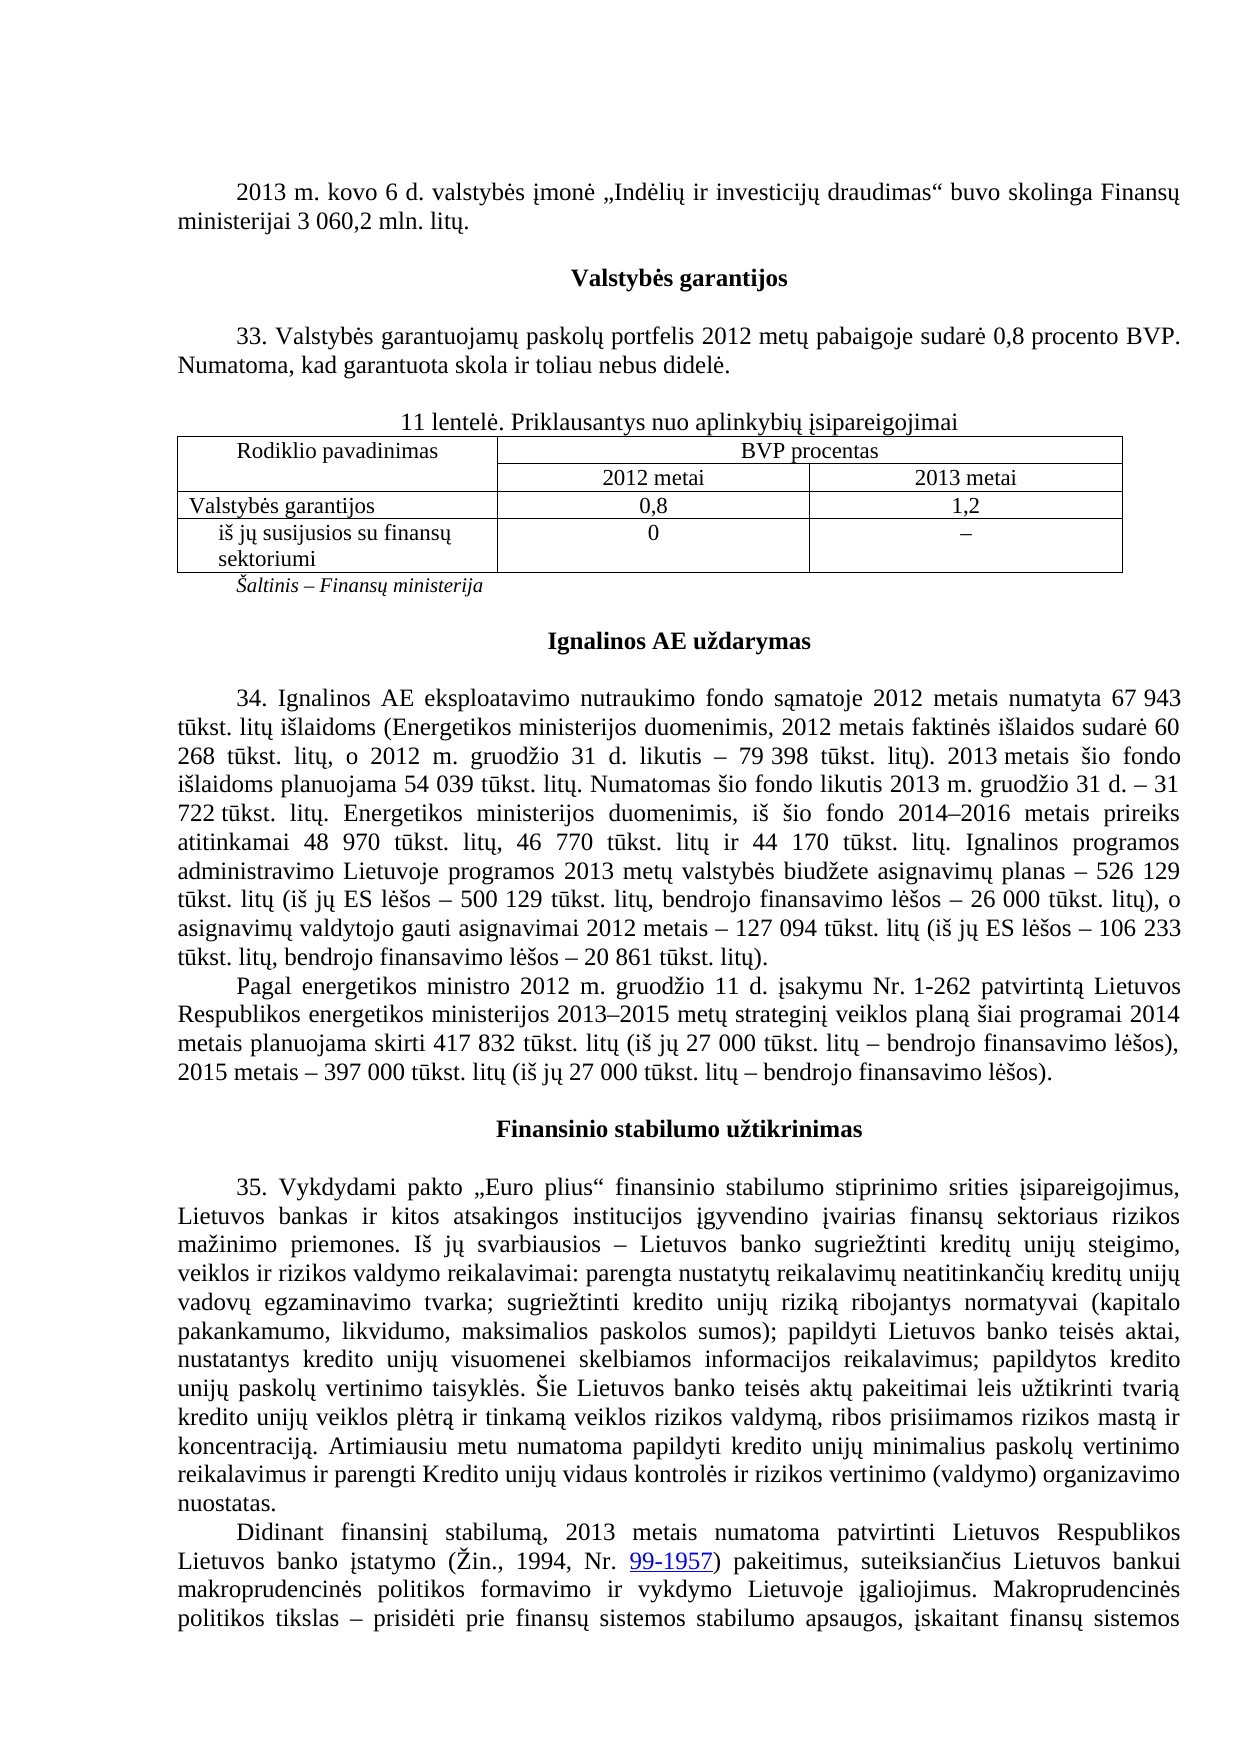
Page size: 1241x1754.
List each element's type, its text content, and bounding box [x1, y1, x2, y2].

table_header Rodiklio pavadinimas [178, 437, 497, 491]
table_cell 0 [498, 519, 809, 572]
text 35. Vykdydami pakto „Euro plius“ finansinio stabilumo stiprinimo srities įsipareigojimus, Lietuvos bankas ir kitos atsakingos institucijos įgyvendino įvairias finansų sektoriaus rizikos mažinimo priemones. Iš jų svarbiausios – Lietuvos banko sugriežtinti kreditų unijų steigimo, veiklos ir rizikos valdymo reikalavimai: parengta nustatytų reikalavimų neatitinkančių kreditų unijų vadovų egzaminavimo tvarka; sugriežtinti kredito unijų riziką ribojantys normatyvai (kapitalo pakankamumo, likvidumo, maksimalios paskolos sumos); papildyti Lietuvos banko teisės aktai, nustatantys kredito unijų visuomenei skelbiamos informacijos reikalavimus; papildytos kredito unijų paskolų vertinimo taisyklės. Šie Lietuvos banko teisės aktų pakeitimai leis užtikrinti tvarią kredito unijų veiklos plėtrą ir tinkamą veiklos rizikos valdymą, ribos prisiimamos rizikos mastą ir koncentraciją. Artimiausiu metu numatoma papildyti kredito unijų minimalius paskolų vertinimo reikalavimus ir parengti Kredito unijų vidaus kontrolės ir rizikos vertinimo (valdymo) organizavimo nuostatas. [177, 1172, 1181, 1517]
table_cell – [810, 519, 1122, 572]
text Pagal energetikos ministro 2012 m. gruodžio 11 d. įsakymu Nr. 1-262 patvirtintą Lietuvos Respublikos energetikos ministerijos 2013–2015 metų strateginį veiklos planą šiai programai 2014 metais planuojama skirti 417 832 tūkst. litų (iš jų 27 000 tūkst. litų – bendrojo finansavimo lėšos), 2015 metais – 397 000 tūkst. litų (iš jų 27 000 tūkst. litų – bendrojo finansavimo lėšos). [177, 971, 1181, 1086]
table_cell 0,8 [498, 492, 809, 518]
text Didinant finansinį stabilumą, 2013 metais numatoma patvirtinti Lietuvos Respublikos Lietuvos banko įstatymo (Žin., 1994, Nr. 99-1957) pakeitimus, suteiksiančius Lietuvos bankui makroprudencinės politikos formavimo ir vykdymo Lietuvoje įgaliojimus. Makroprudencinės politikos tikslas – prisidėti prie finansų sistemos stabilumo apsaugos, įskaitant finansų sistemos [177, 1517, 1181, 1632]
text Finansinio stabilumo užtikrinimas [177, 1114, 1181, 1143]
text 33. Valstybės garantuojamų paskolų portfelis 2012 metų pabaigoje sudarė 0,8 procento BVP. Numatoma, kad garantuota skola ir toliau nebus didelė. [177, 321, 1181, 378]
text Ignalinos AE uždarymas [177, 626, 1181, 654]
text Šaltinis – Finansų ministerija [177, 573, 1181, 597]
table_cell iš jų susijusios su finansų sektoriumi [178, 519, 497, 572]
table_cell Valstybės garantijos [178, 492, 497, 518]
text Valstybės garantijos [177, 263, 1181, 292]
table_cell 1,2 [810, 492, 1122, 518]
table_cell 2013 metai [810, 464, 1122, 491]
table_cell 2012 metai [498, 464, 809, 491]
text 34. Ignalinos AE eksploatavimo nutraukimo fondo sąmatoje 2012 metais numatyta 67 943 tūkst. litų išlaidoms (Energetikos ministerijos duomenimis, 2012 metais faktinės išlaidos sudarė 60 268 tūkst. litų, o 2012 m. gruodžio 31 d. likutis – 79 398 tūkst. litų). 2013 metais šio fondo išlaidoms planuojama 54 039 tūkst. litų. Numatomas šio fondo likutis 2013 m. gruodžio 31 d. – 31 722 tūkst. litų. Energetikos ministerijos duomenimis, iš šio fondo 2014–2016 metais prireiks atitinkamai 48 970 tūkst. litų, 46 770 tūkst. litų ir 44 170 tūkst. litų. Ignalinos programos administravimo Lietuvoje programos 2013 metų valstybės biudžete asignavimų planas – 526 129 tūkst. litų (iš jų ES lėšos – 500 129 tūkst. litų, bendrojo finansavimo lėšos – 26 000 tūkst. litų), o asignavimų valdytojo gauti asignavimai 2012 metais – 127 094 tūkst. litų (iš jų ES lėšos – 106 233 tūkst. litų, bendrojo finansavimo lėšos – 20 861 tūkst. litų). [177, 683, 1181, 971]
text 2013 m. kovo 6 d. valstybės įmonė „Indėlių ir investicijų draudimas“ buvo skolinga Finansų ministerijai 3 060,2 mln. litų. [177, 177, 1181, 235]
text 11 lentelė. Priklausantys nuo aplinkybių įsipareigojimai [177, 407, 1181, 436]
table_header BVP procentas [498, 437, 1122, 463]
